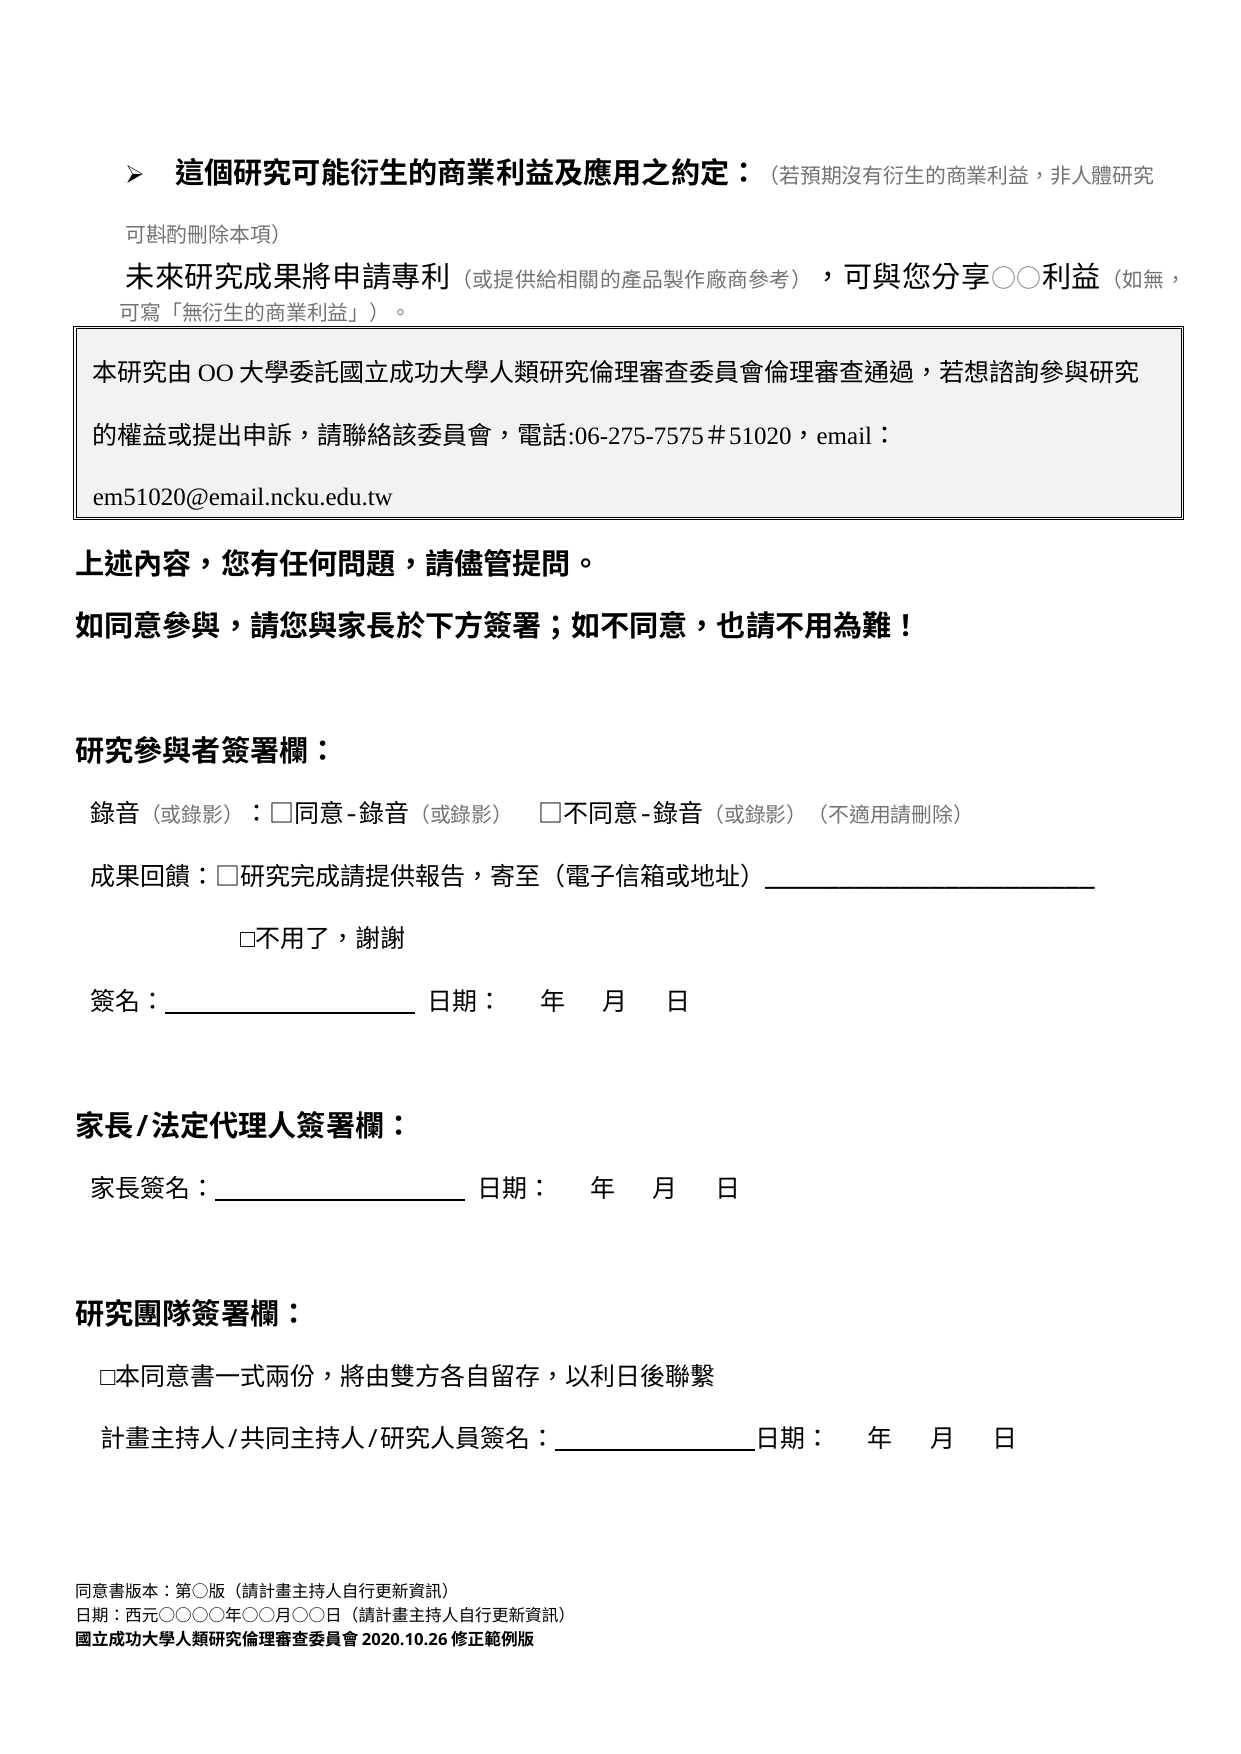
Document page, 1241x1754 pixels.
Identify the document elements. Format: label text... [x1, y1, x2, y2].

text 家長/法定代理人簽署欄： [75, 1082, 1165, 1145]
text 研究參與者簽署欄： [75, 707, 1165, 770]
text □不用了，謝謝 [75, 895, 1165, 957]
text 錄音（或錄影）：□同意-錄音（或錄影） □不同意-錄音（或錄影）（不適用請刪除） [75, 770, 1165, 832]
text □本同意書一式兩份，將由雙方各自留存，以利日後聯繫 [75, 1332, 1165, 1395]
text 計畫主持人/共同主持人/研究人員簽名： 日期： 年 月 日 [75, 1395, 1165, 1457]
text 成果回饋：□研究完成請提供報告，寄至（電子信箱或地址）______________________ [75, 832, 1165, 895]
text 上述內容，您有任何問題，請儘管提問。 [75, 520, 1165, 582]
text 未來研究成果將申請專利（或提供給相關的產品製作廠商參考），可與您分享○○利益（如無，可寫「無衍生的商業利益」）。 [119, 254, 1165, 326]
table_header 本研究由OO大學委託國立成功大學人類研究倫理審查委員會倫理審查通過，若想諮詢參與研究的權益或提出申訴，請聯絡該委員會，電話:06-275-7575＃51020，email：em51020@email.ncku.edu.tw [77, 329, 1181, 517]
text 研究團隊簽署欄： [75, 1270, 1165, 1332]
text 簽名： 日期： 年 月 日 [75, 957, 1165, 1020]
text 家長簽名： 日期： 年 月 日 [75, 1145, 1165, 1207]
list 這個研究可能衍生的商業利益及應用之約定：（若預期沒有衍生的商業利益，非人體研究可斟酌刪除本項） [125, 129, 1165, 254]
text 如同意參與，請您與家長於下方簽署；如不同意，也請不用為難！ [75, 582, 1165, 645]
